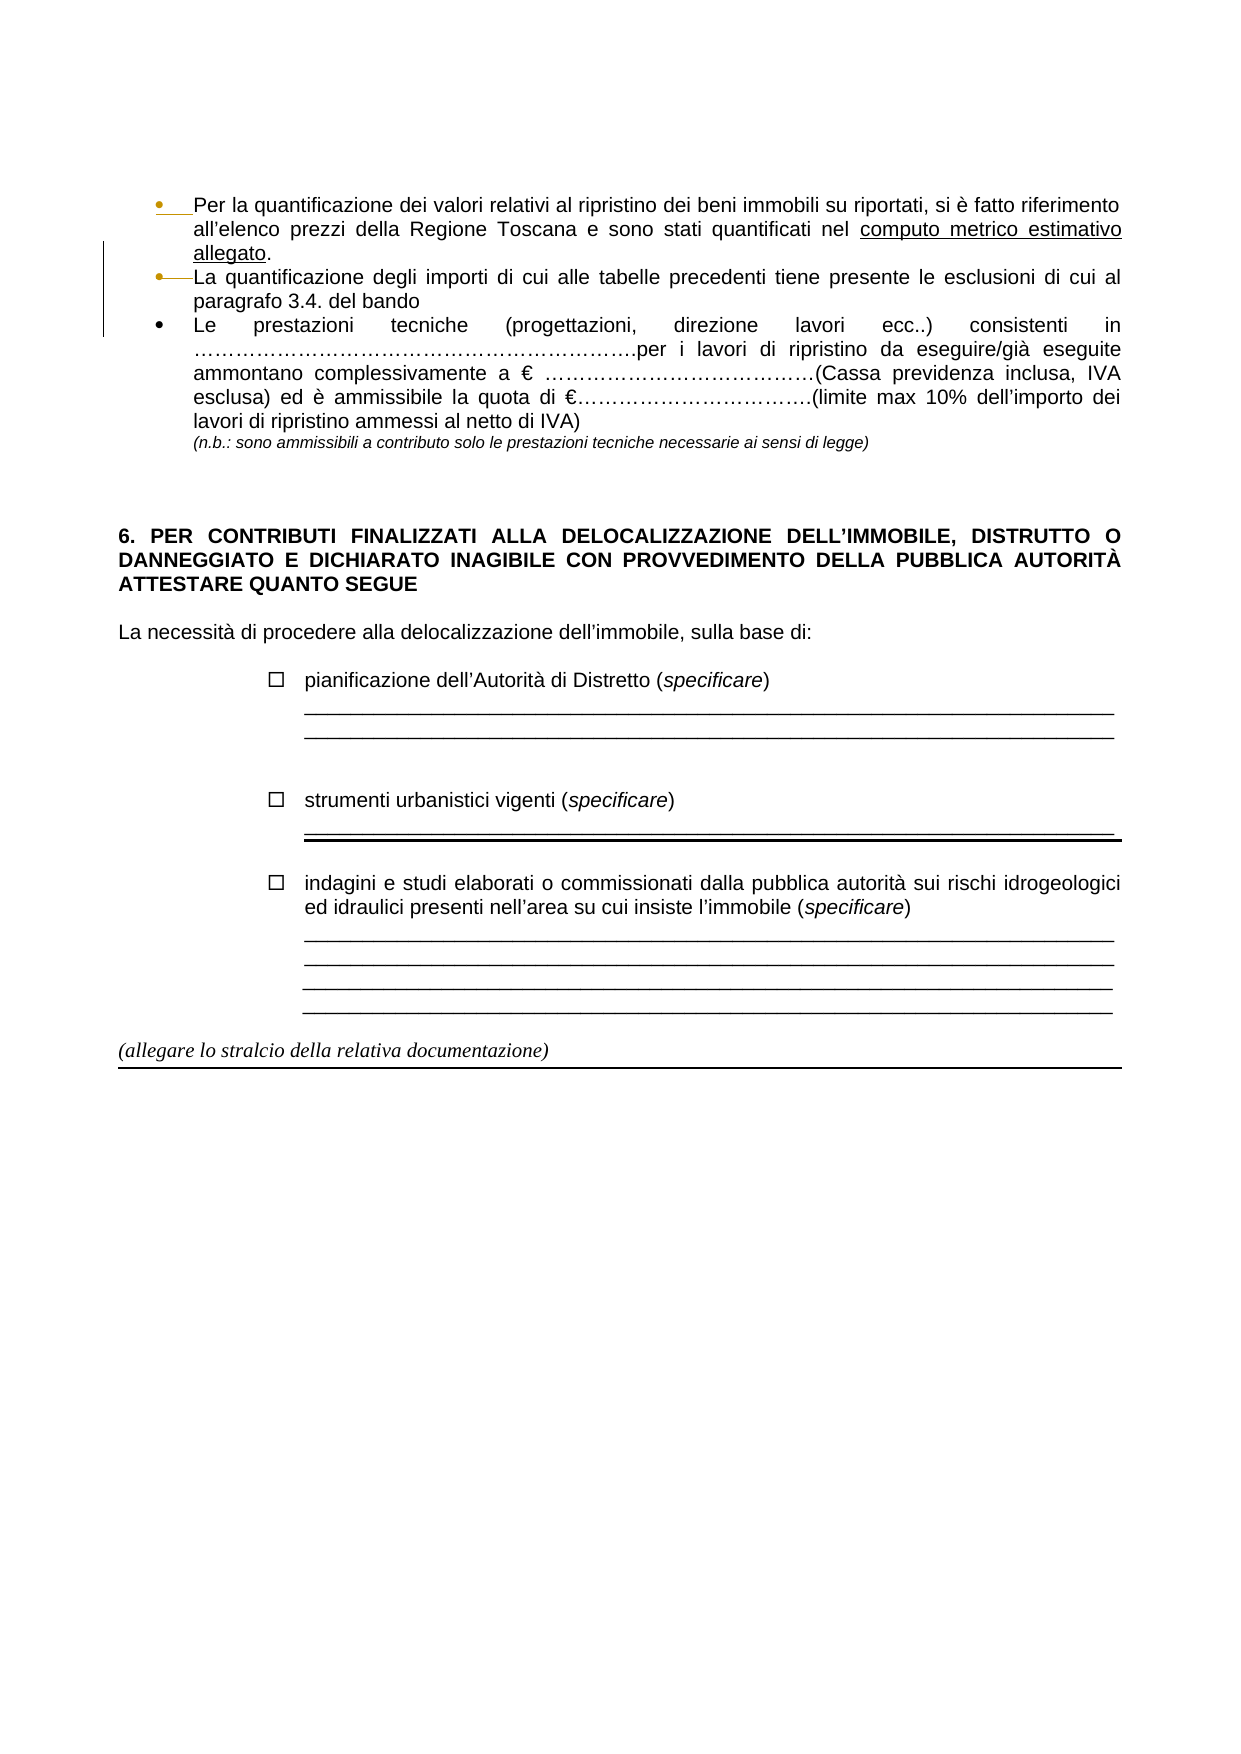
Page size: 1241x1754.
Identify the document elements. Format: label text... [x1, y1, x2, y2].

text ______________________________________________________________________ [304, 811, 1122, 839]
text La necessità di procedere alla delocalizzazione dell’immobile, sulla base di: [118, 619, 1122, 643]
text ______________________________________________________________________ [118, 966, 1122, 990]
list indagini e studi elaborati o commissionati dalla pubblica autorità sui rischi idrogeologici ed idraulici presenti nell’area su cui insiste l’immobile (specificare) [267, 870, 1122, 918]
list Per la quantificazione dei valori relativi al ripristino dei beni immobili su riportati, si è fatto riferimento all’elenco prezzi della Regione Toscana e sono stati quantificati nel computo metrico estimativo allegato. [156, 193, 1122, 265]
text 6. Per contributi finalizzati alla delocalizzazione dell’immobile, distrutto o danneggiato e dichiarato inagibile con provvedimento della pubblica autorità ATTESTARE QUANTO SEGUE [118, 524, 1122, 596]
text (allegare lo stralcio della relativa documentazione) [118, 1038, 1122, 1067]
text ______________________________________________________________________ [118, 990, 1122, 1014]
list strumenti urbanistici vigenti (specificare) [267, 787, 1122, 811]
list La quantificazione degli importi di cui alle tabelle precedenti tiene presente le esclusioni di cui al paragrafo 3.4. del bando Le prestazioni tecniche (progettazioni, direzione lavori ecc..) consistenti in ……………………………………………………….per i lavori di ripristino da eseguire/già eseguite ammontano complessivamente a € …………………………………(Cassa previdenza inclusa, IVA esclusa) ed è ammissibile la quota di €…………………………….(limite max 10% dell’importo dei lavori di ripristino ammessi al netto di IVA) [156, 265, 1122, 313]
text ______________________________________________________________________ [304, 918, 1122, 942]
list pianificazione dell’Autorità di Distretto (specificare) [267, 667, 1122, 692]
text ______________________________________________________________________ [304, 692, 1122, 716]
text ______________________________________________________________________ [304, 716, 1122, 739]
text (n.b.: sono ammissibili a contributo solo le prestazioni tecniche necessarie ai sensi di legge) [118, 433, 1122, 452]
text ______________________________________________________________________ [304, 942, 1122, 966]
